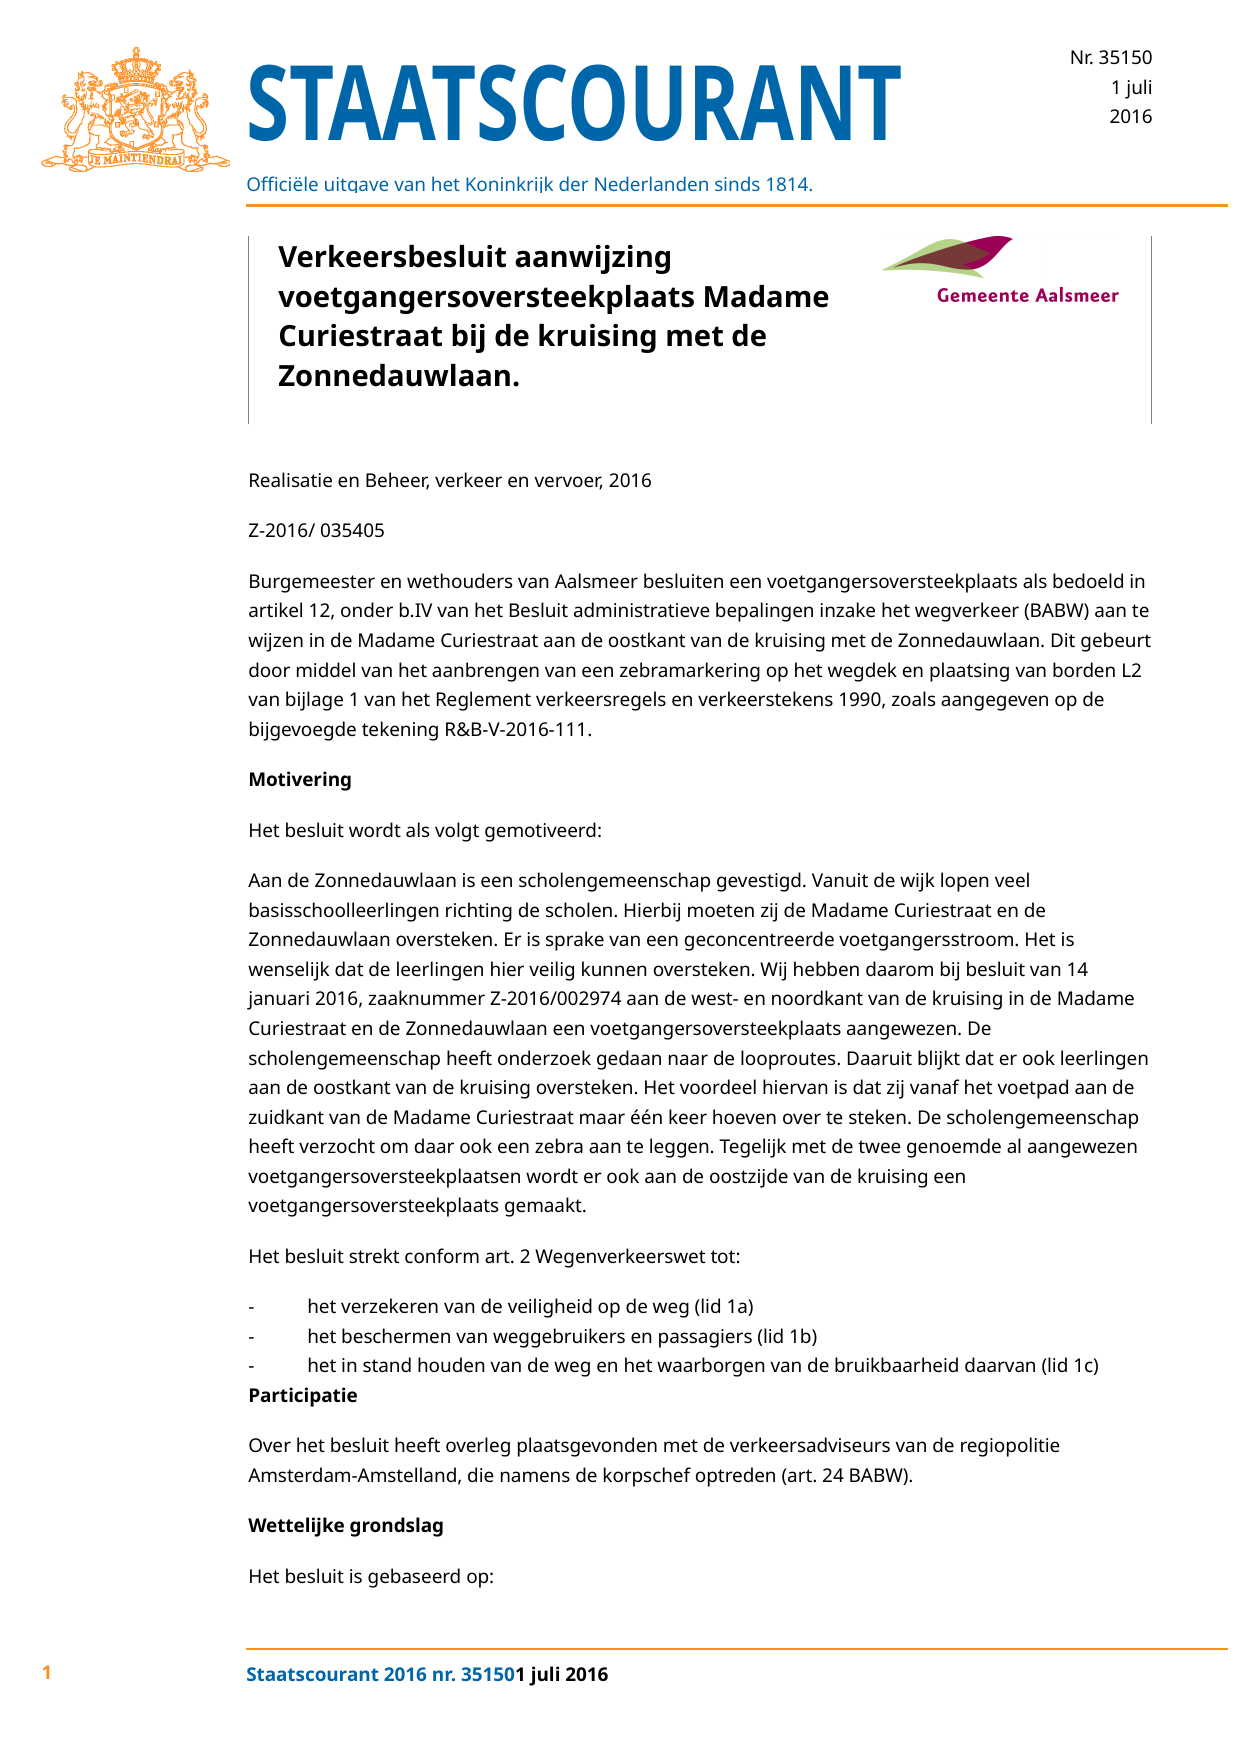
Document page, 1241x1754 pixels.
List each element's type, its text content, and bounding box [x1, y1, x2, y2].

text Over het besluit heeft overleg plaatsgevonden met de verkeersadviseurs van de regiopolitie Amsterdam-Amstelland, die namens de korpschef optreden (art. 24 BABW). [248, 1433, 1152, 1488]
list het in stand houden van de weg en het waarborgen van de bruikbaarheid daarvan (lid 1c) [248, 1353, 1152, 1378]
text Wettelijke grondslag [248, 1513, 1152, 1538]
picture [882, 236, 1119, 302]
list het beschermen van weggebruikers en passagiers (lid 1b) [248, 1323, 1152, 1349]
picture [41, 47, 231, 172]
text Het besluit wordt als volgt gemotiveerd: [248, 817, 1152, 843]
text Burgemeester en wethouders van Aalsmeer besluiten een voetgangersoversteekplaats als bedoeld in artikel 12, onder b.IV van het Besluit administratieve bepalingen inzake het wegverkeer (BABW) aan te wijzen in de Madame Curiestraat aan de oostkant van de kruising met de Zonnedauwlaan. Dit gebeurt door middel van het aanbrengen van een zebramarkering op het wegdek en plaatsing van borden L2 van bijlage 1 van het Reglement verkeersregels en verkeerstekens 1990, zoals aangegeven op de bijgevoegde tekening R&B-V-2016-111. [248, 568, 1152, 742]
list het verzekeren van de veiligheid op de weg (lid 1a) [248, 1293, 1152, 1319]
text Realisatie en Beheer, verkeer en vervoer, 2016 [248, 467, 1152, 493]
text Participatie [248, 1382, 1152, 1408]
text Het besluit is gebaseerd op: [248, 1563, 1152, 1589]
text Motivering [248, 766, 1152, 792]
text Z-2016/ 035405 [248, 518, 1152, 543]
text Aan de Zonnedauwlaan is een scholengemeenschap gevestigd. Vanuit de wijk lopen veel basisschoolleerlingen richting de scholen. Hierbij moeten zij de Madame Curiestraat en de Zonnedauwlaan oversteken. Er is sprake van een geconcentreerde voetgangersstroom. Het is wenselijk dat de leerlingen hier veilig kunnen oversteken. Wij hebben daarom bij besluit van 14 januari 2016, zaaknummer Z-2016/002974 aan de west- en noordkant van de kruising in de Madame Curiestraat en de Zonnedauwlaan een voetgangersoversteekplaats aangewezen. De scholengemeenschap heeft onderzoek gedaan naar de looproutes. Daaruit blijkt dat er ook leerlingen aan de oostkant van de kruising oversteken. Het voordeel hiervan is dat zij vanaf het voetpad aan de zuidkant van de Madame Curiestraat maar één keer hoeven over te steken. De scholengemeenschap heeft verzocht om daar ook een zebra aan te leggen. Tegelijk met de twee genoemde al aangewezen voetgangersoversteekplaatsen wordt er ook aan de oostzijde van de kruising een voetgangersoversteekplaats gemaakt. [248, 867, 1152, 1218]
text Het besluit strekt conform art. 2 Wegenverkeerswet tot: [248, 1243, 1152, 1269]
table_header [850, 236, 1151, 424]
table_header Verkeersbesluit aanwijzing voetgangersoversteekplaats Madame Curiestraat bij de kruising met de Zonnedauwlaan. [249, 236, 850, 424]
